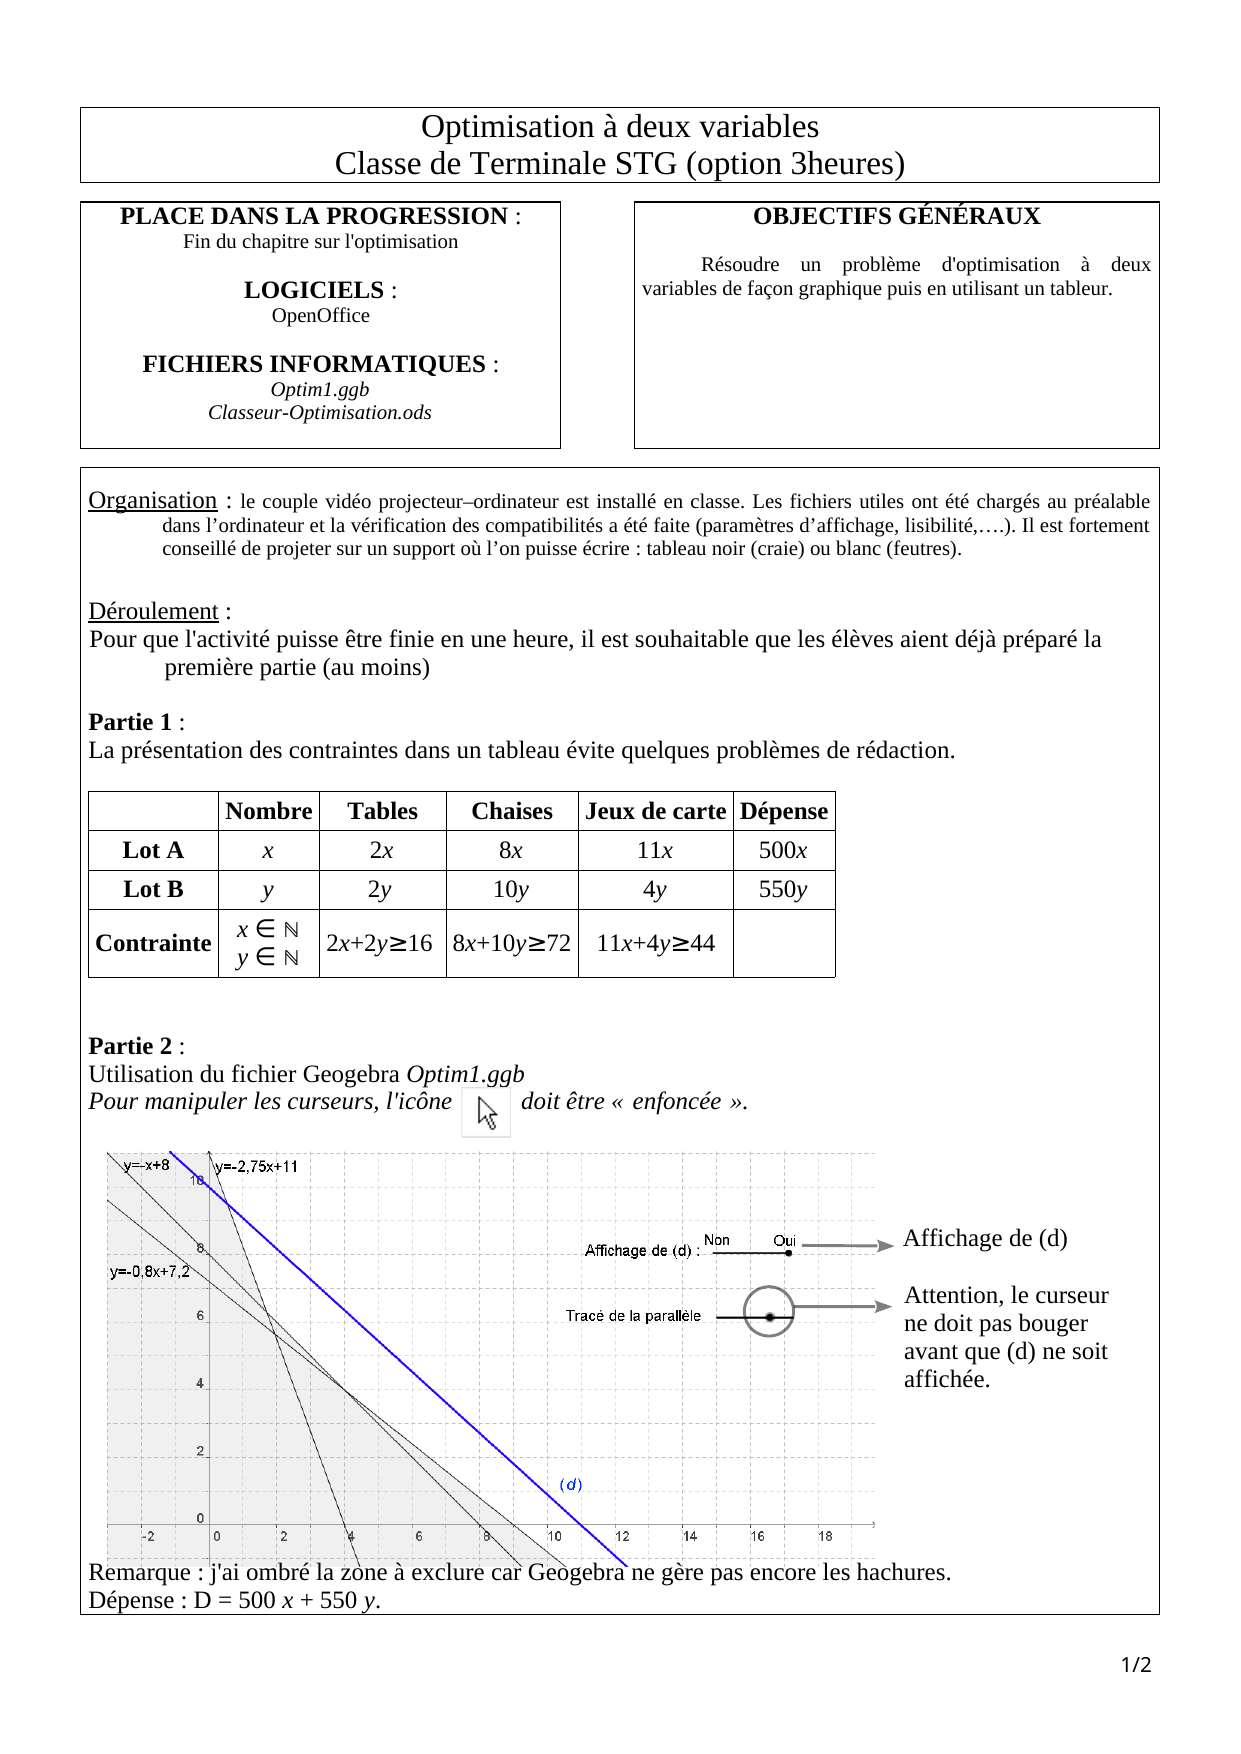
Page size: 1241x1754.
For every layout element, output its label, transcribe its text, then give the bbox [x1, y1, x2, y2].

table_header OBJECTIFS GÉNÉRAUX Résoudre un problème d'optimisation à deux variables de façon graphique puis en utilisant un tableur. [635, 203, 1159, 447]
table_header Tables [320, 792, 446, 830]
table_cell 500x [734, 831, 835, 870]
table_header Nombre [219, 792, 319, 830]
table_header Optimisation à deux variables Classe de Terminale STG (option 3heures) [81, 108, 1159, 182]
table_header Jeux de carte [579, 792, 733, 830]
table_cell 8x [447, 831, 578, 870]
table_cell 8x+10y≥72 [447, 910, 578, 977]
table_cell x [219, 831, 319, 870]
table_cell x ∈ ℕ y ∈ ℕ [219, 910, 319, 977]
table_cell 2x [320, 831, 446, 870]
picture [461, 1087, 512, 1138]
table_cell Contrainte [89, 910, 218, 977]
table_header Dépense [734, 792, 835, 830]
table_header [561, 201, 634, 447]
table_cell Lot B [89, 871, 218, 909]
table_cell 2x+2y≥16 [320, 910, 446, 977]
table_cell 4y [579, 871, 733, 909]
table_header PLACE DANS LA PROGRESSION : Fin du chapitre sur l'optimisation LOGICIELS : OpenOffice FICHIERS INFORMATIQUES : Optim1.ggb Classeur-Optimisation.ods [81, 203, 560, 447]
table_header [89, 792, 218, 830]
table_cell 2y [320, 871, 446, 909]
table_cell 550y [734, 871, 835, 909]
table_cell y [219, 871, 319, 909]
table_cell [734, 910, 835, 977]
table_header Chaises [447, 792, 578, 830]
table_cell 11x+4y≥44 [579, 910, 733, 977]
table_cell 11x [579, 831, 733, 870]
table_cell 10y [447, 871, 578, 909]
table_header Organisation : le couple vidéo projecteur–ordinateur est installé en classe. Les fichiers utiles ont été chargés au préalable dans l’ordinateur et la vérification des compatibilités a été faite (paramètres d’affichage, lisibilité,….). Il est fortement conseillé de projeter sur un support où l’on puisse écrire : tableau noir (craie) ou blanc (feutres). Déroulement : Pour que l'activité puisse être finie en une heure, il est souhaitable que les élèves aient déjà préparé la première partie (au moins) Partie 1 : La présentation des contraintes dans un tableau évite quelques problèmes de rédaction. Partie 2 : Utilisation du fichier Geogebra Optim1.ggb Pour manipuler les curseurs, l'icône doit être « enfoncée ». Remarque : j'ai ombré la zone à exclure car Geogebra ne gère pas encore les hachures. Dépense : D = 500 x + 550 y. (d) est la droite correspondant à une dépense de 5500 €. (y =x +10 ) (4 ; 4) est le point qui donne la solution du problème. La dépense est alors de 500 x 4 + 550 x 4 = 4200 € Partie 3 : Idée : faire correspondre à chaque point à coordonnées entières le montant de la dépense correspondante. On utilise la feuille 1 du fichier : Classeur-Optimisation.ods On peut aussi utiliser la feuille 3 (à compléter). Les élèves dispose d'une capture d'écran. La formule de la cellule B2 est = B$1 x 500+ $A1 x 550. On recopie ensuite la formule vers la droite puis le bas. Problème : certaines cellules correspondent à des choix impossibles. On utilse la méthode graphique pour barrer ces cellules. Partie 4 : Idée : faire correspondre à chaque point à coordonnées entières situé dans la zone non-hachurée le montant de la dépense correspondante. On utilise la feuille 2 du fichier : Classeur-Optimisation.ods On peut aussi utiliser la feuille 4 (à compléter) Les élèves disposent d'une capture d'écran. La formule utilisée dans la cellule B2 est : (avec OpenOffice) =SI( ET ((B$1 + $A2) >= 8; (B$1* 4+ $A2 * 5) >= 36; (B$1 * 11+ $A2 * 4) >= 44) ; B$1 * 500+ $A2 * 550; " " ) (Le lien avec les inéquations du système est évident) On recopie ensuite la formule vers la droite puis le bas. Le problème est la complexité de la formule. [81, 468, 1159, 1614]
table_cell Lot A [89, 831, 218, 870]
